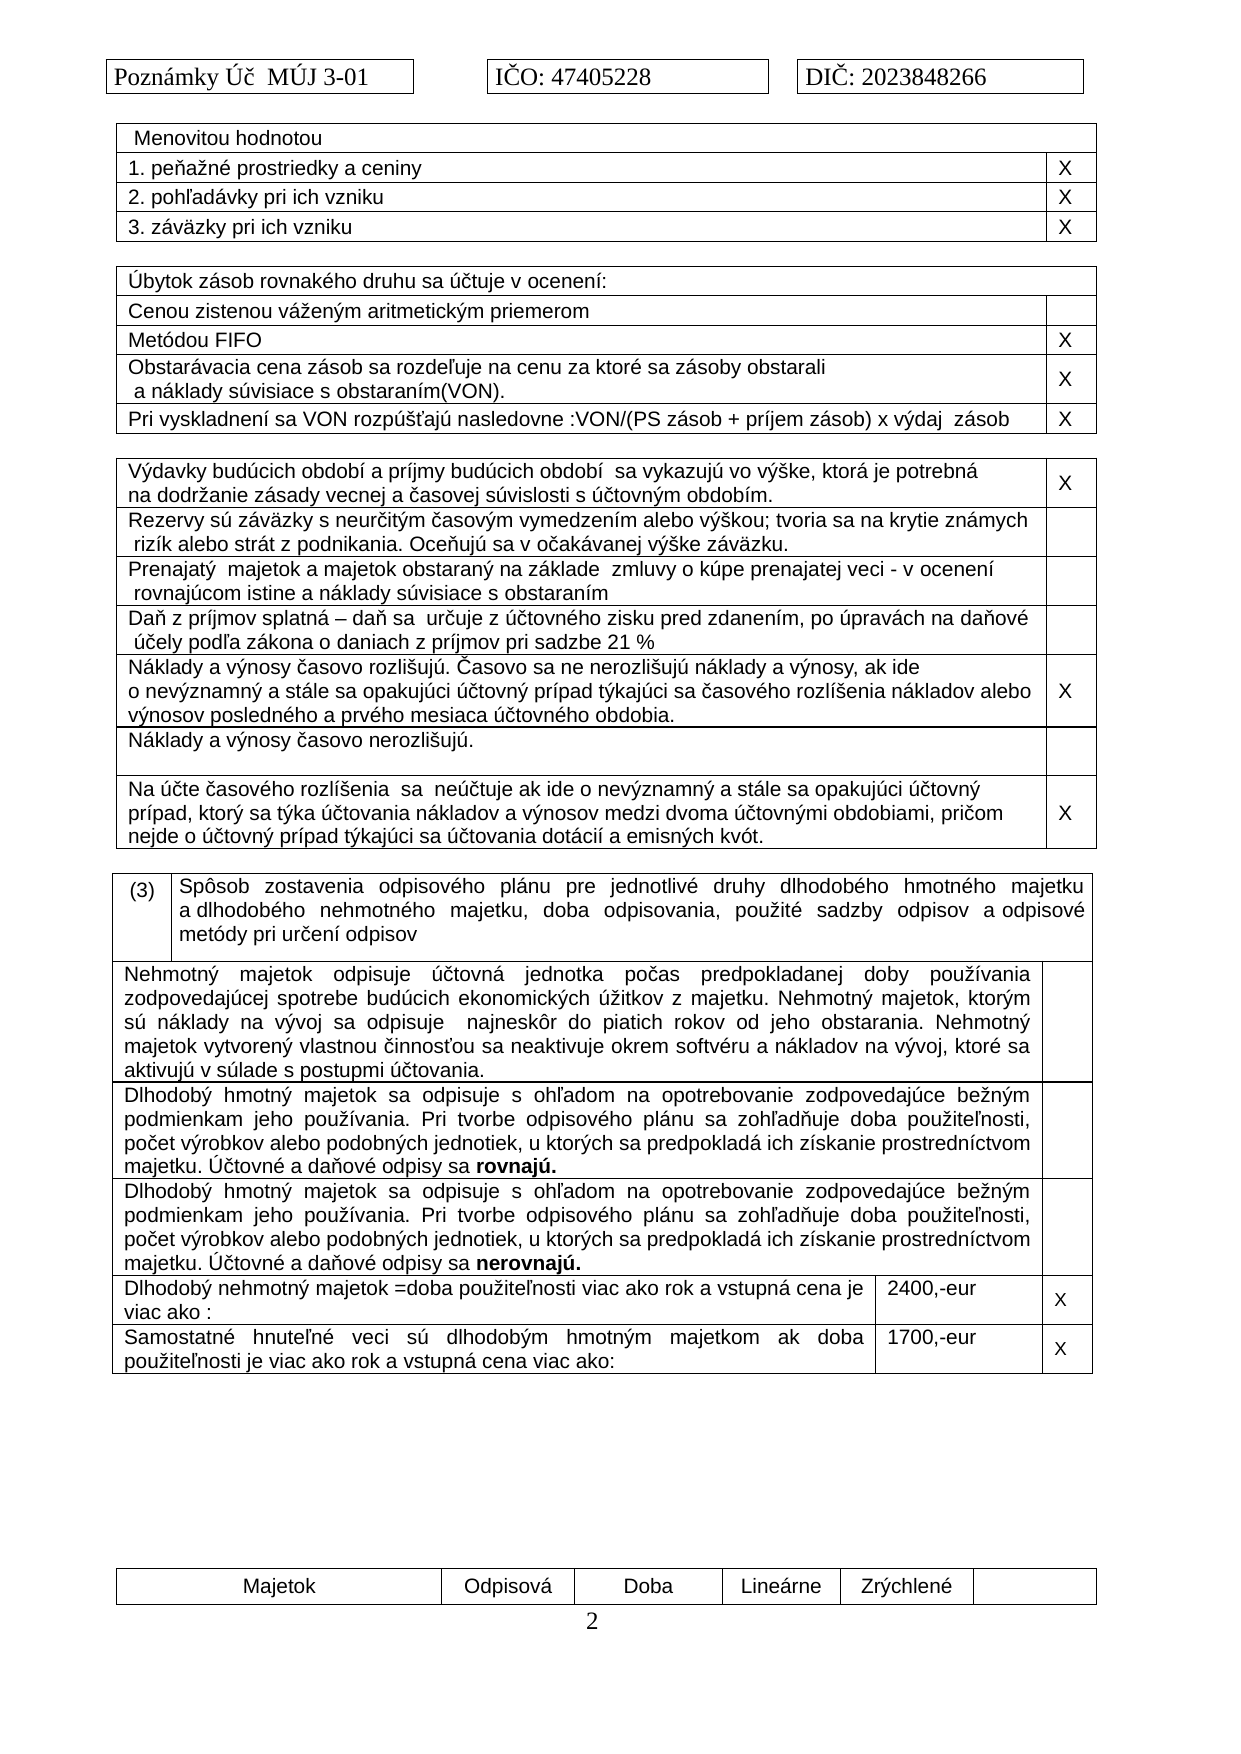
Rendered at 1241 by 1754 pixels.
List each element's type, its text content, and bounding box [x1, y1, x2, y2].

table_cell X [1043, 1325, 1092, 1373]
table_cell Dlhodobý hmotný majetok sa odpisuje s ohľadom na opotrebovanie zodpovedajúce bežným podmienkam jeho používania. Pri tvorbe odpisového plánu sa zohľadňuje doba použiteľnosti, počet výrobkov alebo podobných jednotiek, u ktorých sa predpokladá ich získanie prostredníctvom majetku. Účtovné a daňové odpisy sa rovnajú. [113, 1083, 1042, 1178]
table_cell Daň z príjmov splatná – daň sa určuje z účtovného zisku pred zdanením, po úpravách na daňové účely podľa zákona o daniach z príjmov pri sadzbe 21 % [117, 606, 1046, 653]
table_cell Náklady a výnosy časovo rozlišujú. Časovo sa ne nerozlišujú náklady a výnosy, ak ide o nevýznamný a stále sa opakujúci účtovný prípad týkajúci sa časového rozlíšenia nákladov alebo výnosov posledného a prvého mesiaca účtovného obdobia. [117, 655, 1046, 726]
table_cell Na účte časového rozlíšenia sa neúčtuje ak ide o nevýznamný a stále sa opakujúci účtovný prípad, ktorý sa týka účtovania nákladov a výnosov medzi dvoma účtovnými obdobiami, pričom nejde o účtovný prípad týkajúci sa účtovania dotácií a emisných kvót. [117, 776, 1046, 848]
table_cell [1043, 1083, 1092, 1178]
table_cell [1047, 296, 1096, 325]
table_cell [1047, 557, 1096, 604]
table_cell Nehmotný majetok odpisuje účtovná jednotka počas predpokladanej doby používania zodpovedajúcej spotrebe budúcich ekonomických úžitkov z majetku. Nehmotný majetok, ktorým sú náklady na vývoj sa odpisuje najneskôr do piatich rokov od jeho obstarania. Nehmotný majetok vytvorený vlastnou činnosťou sa neaktivuje okrem softvéru a nákladov na vývoj, ktoré sa aktivujú v súlade s postupmi účtovania. [113, 962, 1042, 1081]
table_cell Rezervy sú záväzky s neurčitým časovým vymedzením alebo výškou; tvoria sa na krytie známych rizík alebo strát z podnikania. Oceňujú sa v očakávanej výške záväzku. [117, 508, 1046, 556]
table_cell 2400,-eur [876, 1276, 1042, 1324]
table_cell [1047, 606, 1096, 653]
table_cell Prenajatý majetok a majetok obstaraný na základe zmluvy o kúpe prenajatej veci - v ocenení rovnajúcom istine a náklady súvisiace s obstaraním [117, 557, 1046, 604]
table_cell [1047, 728, 1096, 775]
table_header Úbytok zásob rovnakého druhu sa účtuje v ocenení: [117, 267, 1096, 295]
table_header Lineárne [723, 1569, 840, 1603]
table_header [974, 1569, 1096, 1603]
table_header X [1047, 459, 1096, 507]
table_cell X [1047, 326, 1096, 354]
table_cell X [1047, 212, 1096, 241]
table_cell X [1043, 1276, 1092, 1324]
table_cell Samostatné hnuteľné veci sú dlhodobým hmotným majetkom ak doba použiteľnosti je viac ako rok a vstupná cena viac ako: [113, 1325, 875, 1373]
table_header Doba [575, 1569, 722, 1603]
table_cell 1. peňažné prostriedky a ceniny [117, 153, 1046, 182]
table_header Spôsob zostavenia odpisového plánu pre jednotlivé druhy dlhodobého hmotného majetku a dlhodobého nehmotného majetku, doba odpisovania, použité sadzby odpisov a odpisové metódy pri určení odpisov [172, 874, 1092, 961]
table_cell [1043, 962, 1092, 1081]
table_cell Dlhodobý nehmotný majetok =doba použiteľnosti viac ako rok a vstupná cena je viac ako : [113, 1276, 875, 1324]
table_cell Obstarávacia cena zásob sa rozdeľuje na cenu za ktoré sa zásoby obstarali a náklady súvisiace s obstaraním(VON). [117, 355, 1046, 403]
table_cell X [1047, 355, 1096, 403]
table_cell Pri vyskladnení sa VON rozpúšťajú nasledovne :VON/(PS zásob + príjem zásob) x výdaj zásob [117, 404, 1046, 433]
table_cell 3. záväzky pri ich vzniku [117, 212, 1046, 241]
table_cell 1700,-eur [876, 1325, 1042, 1373]
table_header Menovitou hodnotou [117, 124, 1096, 152]
table_cell [1043, 1179, 1092, 1275]
table_cell X [1047, 404, 1096, 433]
table_cell X [1047, 153, 1096, 182]
table_header Majetok [117, 1569, 441, 1603]
table_cell 2. pohľadávky pri ich vzniku [117, 183, 1046, 211]
table_cell X [1047, 655, 1096, 726]
table_cell Cenou zistenou váženým aritmetickým priemerom [117, 296, 1046, 325]
table_cell Náklady a výnosy časovo nerozlišujú. [117, 728, 1046, 775]
table_cell Dlhodobý hmotný majetok sa odpisuje s ohľadom na opotrebovanie zodpovedajúce bežným podmienkam jeho používania. Pri tvorbe odpisového plánu sa zohľadňuje doba použiteľnosti, počet výrobkov alebo podobných jednotiek, u ktorých sa predpokladá ich získanie prostredníctvom majetku. Účtovné a daňové odpisy sa nerovnajú. [113, 1179, 1042, 1275]
table_header Výdavky budúcich období a príjmy budúcich období sa vykazujú vo výške, ktorá je potrebná na dodržanie zásady vecnej a časovej súvislosti s účtovným obdobím. [117, 459, 1046, 507]
table_header Zrýchlené [841, 1569, 973, 1603]
table_cell [1047, 508, 1096, 556]
table_cell X [1047, 776, 1096, 848]
table_header [113, 874, 171, 961]
table_header Odpisová [442, 1569, 574, 1603]
table_cell Metódou FIFO [117, 326, 1046, 354]
table_cell X [1047, 183, 1096, 211]
